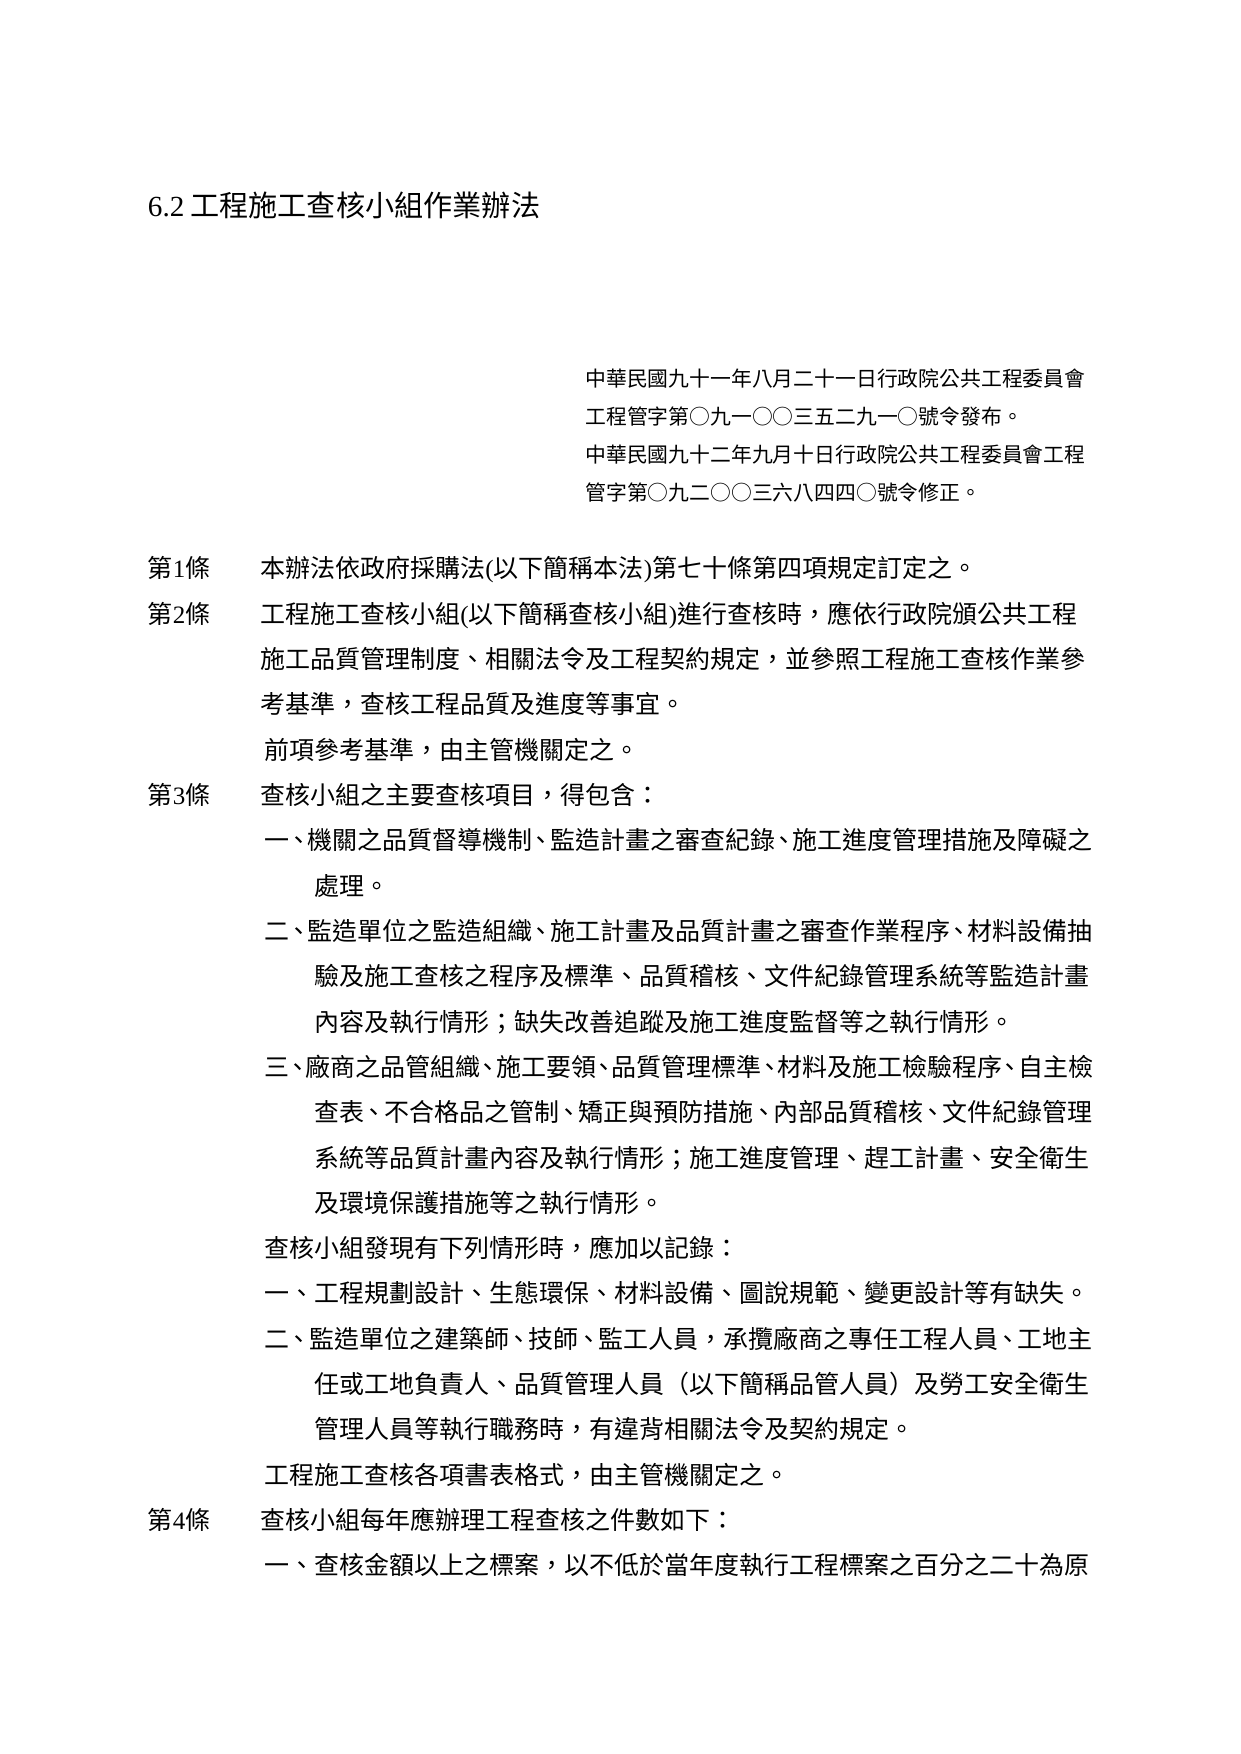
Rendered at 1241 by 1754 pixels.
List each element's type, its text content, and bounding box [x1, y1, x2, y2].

list 本辦法依政府採購法(以下簡稱本法)第七十條第四項規定訂定之。 [148, 549, 1092, 585]
text 一、機關之品質督導機制、監造計畫之審查紀錄、施工進度管理措施及障礙之處理。 [264, 821, 1092, 902]
text 工程施工查核各項書表格式，由主管機關定之。 [264, 1455, 1092, 1491]
text 一、工程規劃設計、生態環保、材料設備、圖說規範、變更設計等有缺失。 [264, 1274, 1092, 1310]
text 前項參考基準，由主管機關定之。 [264, 730, 1092, 766]
text 中華民國九十二年九月十日行政院公共工程委員會工程管字第○九二○○三六八四四○號令修正。 [585, 438, 1092, 506]
text 查核小組發現有下列情形時，應加以記錄： [264, 1229, 1092, 1265]
text 中華民國九十一年八月二十一日行政院公共工程委員會工程管字第○九一○○三五二九一○號令發布。 [585, 363, 1092, 431]
text 二、監造單位之監造組織、施工計畫及品質計畫之審查作業程序、材料設備抽驗及施工查核之程序及標準、品質稽核、文件紀錄管理系統等監造計畫內容及執行情形；缺失改善追蹤及施工進度監督等之執行情形。 [264, 911, 1092, 1038]
list 查核小組每年應辦理工程查核之件數如下： [148, 1501, 1092, 1537]
list 查核小組之主要查核項目，得包含： [148, 776, 1092, 812]
text 二、監造單位之建築師、技師、監工人員，承攬廠商之專任工程人員、工地主任或工地負責人、品質管理人員（以下簡稱品管人員）及勞工安全衛生管理人員等執行職務時，有違背相關法令及契約規定。 [264, 1319, 1092, 1446]
list 工程施工查核小組(以下簡稱查核小組)進行查核時，應依行政院頒公共工程施工品質管理制度、相關法令及工程契約規定，並參照工程施工查核作業參考基準，查核工程品質及進度等事宜。 [148, 594, 1092, 721]
subtitle 6.2工程施工查核小組作業辦法 [148, 182, 1092, 224]
text 三、廠商之品管組織、施工要領、品質管理標準、材料及施工檢驗程序、自主檢查表、不合格品之管制、矯正與預防措施、內部品質稽核、文件紀錄管理系統等品質計畫內容及執行情形；施工進度管理、趕工計畫、安全衛生及環境保護措施等之執行情形。 [264, 1047, 1092, 1219]
text 一、查核金額以上之標案，以不低於當年度執行工程標案之百分之二十為原 [264, 1546, 1092, 1582]
